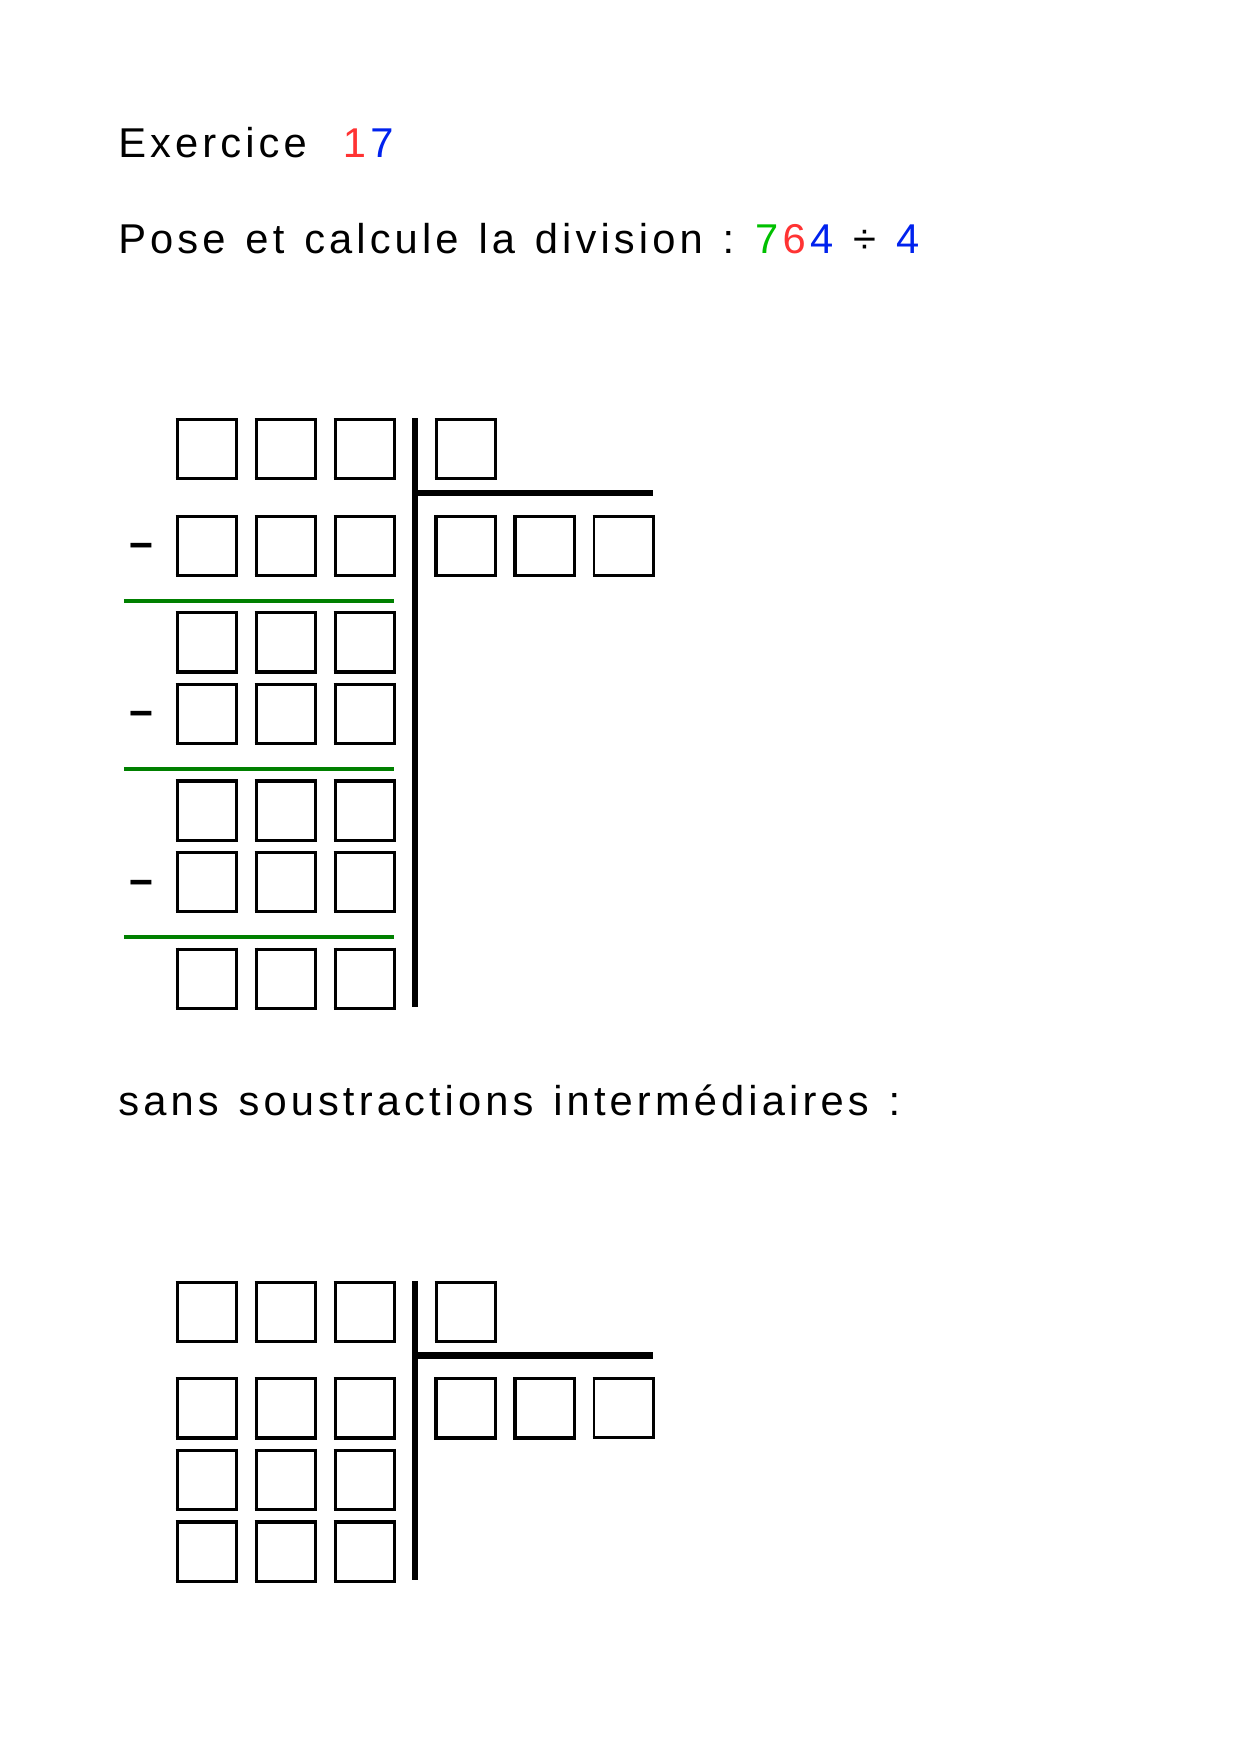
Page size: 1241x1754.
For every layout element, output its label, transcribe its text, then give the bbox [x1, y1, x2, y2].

table_header [335, 1268, 394, 1281]
table_cell [335, 586, 394, 599]
table_cell [118, 1007, 124, 1019]
table_cell [158, 586, 177, 599]
table_cell [335, 1511, 394, 1520]
table_cell [158, 1436, 177, 1449]
table_cell [236, 771, 256, 779]
table_cell [124, 1436, 157, 1449]
table_cell [236, 923, 256, 935]
table_cell [515, 779, 574, 838]
table_header [495, 1268, 515, 1281]
table_cell [236, 839, 256, 851]
table_cell [256, 502, 315, 515]
table_cell [405, 1281, 412, 1579]
table_cell [158, 910, 177, 922]
table_cell [515, 1440, 574, 1449]
table_cell [317, 611, 334, 670]
table_cell [118, 683, 124, 742]
table_cell [118, 948, 124, 1007]
table_cell [118, 574, 124, 586]
table_cell [124, 1377, 157, 1436]
table_cell [515, 1340, 574, 1352]
text Exercice 17 [118, 118, 1122, 166]
table_cell [315, 923, 335, 935]
table_cell [337, 1284, 393, 1340]
table_cell [515, 586, 574, 599]
table_cell [158, 851, 176, 910]
table_cell [394, 935, 405, 947]
table_cell [124, 1520, 157, 1579]
table_cell [396, 1449, 405, 1508]
table_cell [418, 502, 436, 515]
table_cell [497, 418, 515, 477]
table_cell [236, 1365, 256, 1377]
table_cell [594, 742, 653, 754]
table_cell [124, 418, 157, 477]
table_cell [594, 948, 653, 1007]
table_header [574, 1268, 594, 1281]
table_cell [574, 1365, 594, 1377]
table_cell [118, 851, 124, 910]
table_cell [418, 1377, 434, 1436]
table_cell [118, 490, 124, 502]
table_cell [394, 1007, 405, 1019]
table_cell [256, 913, 315, 922]
table_cell [158, 1365, 177, 1377]
table_cell [236, 502, 256, 515]
table_cell [574, 948, 594, 1007]
table_cell [124, 477, 157, 490]
table_cell [177, 939, 236, 947]
table_cell [315, 1508, 335, 1520]
table_cell [394, 477, 405, 490]
table_cell [436, 502, 495, 515]
table_cell [335, 1365, 394, 1377]
table_cell [495, 1340, 515, 1352]
table_cell [256, 1365, 315, 1377]
table_cell [497, 1281, 515, 1340]
table_cell [394, 1365, 405, 1377]
table_cell [495, 502, 515, 515]
table_cell [574, 742, 594, 754]
table_cell [177, 674, 236, 683]
table_cell [177, 490, 236, 502]
table_cell [515, 477, 574, 490]
table_cell [396, 1520, 405, 1579]
table_cell [394, 742, 405, 754]
table_cell [256, 586, 315, 599]
table_cell [158, 1377, 176, 1436]
table_cell [495, 1449, 515, 1508]
table_cell [418, 574, 436, 586]
table_cell [179, 1284, 235, 1340]
table_cell [118, 418, 124, 477]
table_cell [258, 1380, 314, 1436]
table_cell [179, 854, 235, 910]
table_cell [436, 586, 495, 599]
table_cell [118, 1377, 124, 1436]
table_cell [495, 754, 515, 767]
table_cell [394, 767, 405, 779]
table_cell − [124, 683, 157, 742]
table_cell [335, 577, 394, 586]
table_cell [124, 574, 157, 586]
table_cell [594, 910, 653, 922]
table_cell [418, 1359, 436, 1365]
table_cell [394, 1580, 405, 1592]
table_cell [594, 1340, 653, 1352]
table_cell [258, 1452, 314, 1508]
table_cell [124, 1352, 157, 1365]
table_cell [335, 913, 394, 922]
table_cell [418, 1449, 436, 1508]
table_header [495, 406, 515, 418]
table_cell [158, 683, 176, 742]
table_cell [337, 614, 393, 670]
table_cell [515, 1007, 574, 1019]
table_cell [124, 1365, 157, 1377]
table_cell [179, 1524, 235, 1579]
table_cell [317, 1281, 334, 1340]
table_cell [124, 779, 157, 838]
table_cell [497, 515, 513, 574]
table_cell [515, 1520, 574, 1579]
table_cell [335, 1583, 394, 1592]
table_cell [158, 1340, 177, 1352]
table_cell [317, 515, 334, 574]
table_cell [118, 611, 124, 670]
table_cell [394, 754, 405, 767]
table_cell [594, 586, 653, 599]
table_cell [574, 599, 594, 611]
table_cell [418, 1281, 435, 1340]
table_cell [394, 1508, 405, 1520]
text Pose et calcule la division : 764 ÷ 4 [118, 214, 1122, 262]
table_cell [118, 1508, 124, 1520]
table_cell [418, 586, 436, 599]
table_cell [394, 599, 405, 611]
table_cell [495, 910, 515, 922]
table_cell [236, 742, 256, 754]
table_cell [315, 490, 335, 502]
table_cell [405, 1580, 415, 1592]
table_cell [495, 477, 515, 490]
table_cell [256, 923, 315, 935]
table_cell [337, 1380, 393, 1436]
table_cell [177, 502, 236, 515]
table_cell [335, 939, 394, 947]
table_cell [594, 1007, 653, 1019]
table_cell [436, 480, 495, 490]
table_cell [418, 1365, 436, 1377]
table_cell [495, 839, 515, 851]
table_cell [315, 754, 335, 767]
table_cell [495, 611, 515, 670]
table_cell [335, 745, 394, 754]
table_cell [574, 1449, 594, 1508]
table_cell [594, 611, 653, 670]
table_cell [438, 421, 494, 477]
table_cell [495, 599, 515, 611]
table_cell [118, 502, 124, 515]
table_cell [118, 515, 124, 574]
table_cell [124, 939, 157, 947]
table_cell [315, 1007, 335, 1019]
table_cell [495, 1520, 515, 1579]
table_cell [315, 586, 335, 599]
table_cell [394, 490, 405, 502]
table_cell [238, 683, 255, 742]
table_cell [118, 1352, 124, 1365]
table_cell [315, 670, 335, 683]
table_cell [515, 1508, 574, 1520]
table_cell [436, 1508, 495, 1520]
table_cell [438, 518, 494, 574]
table_cell [236, 754, 256, 767]
table_cell [177, 480, 236, 490]
table_cell [495, 767, 515, 779]
table_cell [436, 1359, 495, 1365]
table_cell [515, 935, 574, 947]
table_cell [515, 851, 574, 910]
table_cell [574, 935, 594, 947]
table_cell [436, 923, 495, 935]
table_header [118, 406, 124, 418]
table_cell [574, 839, 594, 851]
table_cell [515, 418, 574, 477]
table_cell [158, 502, 177, 515]
table_header [315, 1268, 335, 1281]
table_cell [258, 1284, 314, 1340]
table_cell [256, 1583, 315, 1592]
table_cell [576, 1377, 593, 1436]
table_cell [118, 754, 124, 767]
table_cell [495, 742, 515, 754]
table_cell [158, 779, 176, 838]
table_cell [436, 1007, 495, 1019]
table_cell [158, 477, 177, 490]
table_cell [436, 496, 495, 502]
table_cell [177, 586, 236, 599]
table_cell [418, 839, 436, 851]
table_cell [258, 951, 314, 1007]
table_cell [405, 1007, 415, 1019]
table_cell [236, 1340, 256, 1352]
table_cell [258, 614, 314, 670]
table_cell [418, 779, 436, 838]
table_cell [124, 502, 157, 515]
table_cell [118, 742, 124, 754]
table_cell [574, 1436, 594, 1449]
table_cell [436, 948, 495, 1007]
table_cell [124, 1580, 157, 1592]
table_cell [335, 480, 394, 490]
table_header [653, 406, 1143, 1019]
table_cell [515, 839, 574, 851]
table_cell [256, 603, 315, 611]
table_header [653, 1268, 1143, 1592]
table_cell [256, 674, 315, 683]
table_cell [124, 1449, 157, 1508]
table_cell [124, 603, 157, 611]
table_cell [495, 683, 515, 742]
table_cell [515, 611, 574, 670]
table_cell − [124, 515, 157, 574]
table_cell [574, 1520, 594, 1579]
table_cell [515, 1365, 574, 1377]
table_cell [495, 1508, 515, 1520]
table_cell [315, 910, 335, 922]
table_cell [495, 1580, 515, 1592]
table_cell [396, 779, 405, 838]
table_cell [574, 574, 594, 586]
table_cell [594, 779, 653, 838]
table_cell [495, 948, 515, 1007]
table_cell [495, 1365, 515, 1377]
table_cell [396, 1281, 405, 1340]
table_cell [594, 1281, 653, 1340]
table_cell [594, 496, 653, 502]
table_cell [118, 910, 124, 922]
table_cell [238, 779, 255, 838]
table_cell [574, 683, 594, 742]
table_cell [118, 935, 124, 947]
table_cell [236, 1352, 256, 1365]
table_cell [515, 577, 574, 586]
table_cell [576, 515, 593, 574]
table_cell [177, 1352, 236, 1365]
table_cell [337, 854, 393, 910]
table_cell [515, 1281, 574, 1340]
table_cell [177, 1343, 236, 1352]
table_cell [124, 910, 157, 922]
table_cell [438, 1380, 494, 1436]
table_cell [418, 670, 436, 683]
table_cell [177, 1365, 236, 1377]
table_header [515, 406, 574, 418]
table_cell [495, 1359, 515, 1365]
table_header [177, 1268, 236, 1281]
table_cell [415, 1007, 436, 1019]
table_cell [258, 783, 314, 838]
table_cell [436, 670, 495, 683]
table_cell [158, 490, 177, 502]
table_cell [495, 779, 515, 838]
table_cell [118, 477, 124, 490]
table_cell [396, 683, 405, 742]
table_cell [118, 1520, 124, 1579]
table_cell [315, 603, 335, 611]
table_cell [396, 515, 405, 574]
table_cell [317, 851, 334, 910]
table_cell [396, 948, 405, 1007]
table_cell [256, 771, 315, 779]
table_cell [394, 574, 405, 586]
table_cell [436, 1449, 495, 1508]
table_cell [238, 948, 255, 1007]
table_cell [315, 1340, 335, 1352]
table_cell [396, 418, 405, 477]
table_cell [594, 670, 653, 683]
table_cell [315, 574, 335, 586]
table_cell [335, 1440, 394, 1449]
table_cell [236, 1007, 256, 1019]
table_cell [574, 1281, 594, 1340]
table_cell [594, 839, 653, 851]
table_cell [118, 923, 124, 935]
table_cell [394, 586, 405, 599]
table_cell [574, 496, 594, 502]
table_cell [317, 948, 334, 1007]
table_cell [495, 1436, 515, 1449]
table_cell [394, 1340, 405, 1352]
table_cell [436, 577, 495, 586]
table_cell [594, 418, 653, 477]
table_cell [179, 518, 235, 574]
table_cell [256, 1010, 315, 1019]
table_header [594, 406, 653, 418]
table_cell [158, 603, 177, 611]
table_cell [438, 1284, 494, 1340]
table_cell [574, 418, 594, 477]
table_cell [317, 779, 334, 838]
table_header [436, 1268, 495, 1281]
table_cell [515, 1449, 574, 1508]
table_cell [574, 1580, 594, 1592]
table_cell [179, 783, 235, 838]
table_cell [335, 490, 394, 502]
table_cell [236, 603, 256, 611]
table_cell [256, 745, 315, 754]
table_cell [515, 502, 574, 515]
table_cell [124, 586, 157, 599]
table_cell [158, 1449, 176, 1508]
table_cell [594, 935, 653, 947]
table_cell [337, 1452, 393, 1508]
table_header [436, 406, 495, 418]
table_cell [158, 1580, 177, 1592]
table_cell [179, 951, 235, 1007]
table_cell [315, 1436, 335, 1449]
table_cell [515, 948, 574, 1007]
table_cell [158, 515, 176, 574]
table_cell [177, 771, 236, 779]
table_cell [238, 1449, 255, 1508]
table_cell [495, 670, 515, 683]
table_cell [256, 939, 315, 947]
table_cell [418, 683, 436, 742]
table_cell [118, 1281, 124, 1340]
table_cell [436, 1365, 495, 1377]
table_cell [335, 923, 394, 935]
table_cell [124, 742, 157, 754]
table_cell [594, 754, 653, 767]
table_cell [436, 1343, 495, 1352]
table_header [515, 1268, 574, 1281]
table_cell [236, 939, 256, 947]
table_cell [418, 1436, 436, 1449]
table_cell [118, 1365, 124, 1377]
table_cell [594, 477, 653, 490]
table_header [118, 1268, 124, 1281]
table_cell [418, 1340, 436, 1352]
table_cell [574, 586, 594, 599]
table_header [594, 1268, 653, 1281]
table_cell [337, 951, 393, 1007]
table_cell [317, 1449, 334, 1508]
table_cell [405, 418, 412, 1007]
table_cell [236, 586, 256, 599]
table_cell [418, 742, 436, 754]
table_cell [124, 771, 157, 779]
table_cell [236, 670, 256, 683]
table_cell [418, 767, 436, 779]
table_cell [515, 599, 574, 611]
table_cell [124, 754, 157, 767]
table_cell [418, 418, 435, 477]
table_header [236, 1268, 256, 1281]
table_cell [258, 686, 314, 742]
table_cell [495, 574, 515, 586]
table_cell [158, 771, 177, 779]
table_cell [118, 839, 124, 851]
table_cell [158, 839, 177, 851]
table_cell [335, 1343, 394, 1352]
table_cell [495, 586, 515, 599]
table_cell [158, 754, 177, 767]
table_cell [574, 779, 594, 838]
table_cell [256, 754, 315, 767]
table_cell [335, 674, 394, 683]
table_cell [574, 502, 594, 515]
table_cell [394, 670, 405, 683]
table_cell [396, 611, 405, 670]
table_cell [177, 745, 236, 754]
table_cell [436, 611, 495, 670]
table_header [415, 406, 436, 418]
table_cell [515, 1580, 574, 1592]
table_header [236, 406, 256, 418]
table_cell [594, 599, 653, 611]
table_cell [158, 1007, 177, 1019]
table_cell [574, 1007, 594, 1019]
text sans soustractions intermédiaires : [118, 1077, 1122, 1220]
table_cell [594, 1449, 653, 1508]
table_cell [574, 670, 594, 683]
table_cell [177, 913, 236, 922]
table_cell [594, 923, 653, 935]
table_cell [236, 490, 256, 502]
table_cell [337, 686, 393, 742]
table_cell [179, 1380, 235, 1436]
table_cell [335, 1010, 394, 1019]
table_cell [337, 783, 393, 838]
table_header [335, 406, 394, 418]
table_cell [515, 683, 574, 742]
table_cell [118, 1340, 124, 1352]
table_cell [436, 599, 495, 611]
table_cell [317, 1520, 334, 1579]
table_header [177, 406, 236, 418]
table_cell [236, 910, 256, 922]
table_cell [595, 1380, 652, 1436]
table_cell [317, 418, 334, 477]
table_header [394, 406, 405, 418]
table_header [315, 406, 335, 418]
table_cell [515, 910, 574, 922]
table_header [124, 406, 157, 418]
table_header [405, 406, 415, 418]
table_cell [594, 1439, 653, 1449]
table_cell [594, 1359, 653, 1365]
table_cell [124, 1007, 157, 1019]
table_cell [118, 1580, 124, 1592]
table_cell [124, 948, 157, 1007]
table_cell [124, 1340, 157, 1352]
table_cell [179, 421, 235, 477]
table_cell [236, 1508, 256, 1520]
table_cell [595, 518, 652, 574]
table_cell [179, 1452, 235, 1508]
table_cell [118, 670, 124, 683]
table_cell [415, 1580, 436, 1592]
table_cell [158, 1281, 176, 1340]
table_header [405, 1268, 415, 1281]
table_cell [236, 1580, 256, 1592]
table_cell [418, 599, 436, 611]
table_cell [418, 1520, 436, 1579]
table_cell [394, 1436, 405, 1449]
table_cell [179, 686, 235, 742]
table_cell [594, 851, 653, 910]
table_cell [418, 611, 436, 670]
table_cell [124, 670, 157, 683]
table_cell [256, 842, 315, 851]
table_cell [495, 935, 515, 947]
table_cell [594, 767, 653, 779]
table_cell [495, 923, 515, 935]
table_cell [436, 779, 495, 838]
table_cell [177, 577, 236, 586]
table_cell [315, 939, 335, 947]
table_cell [574, 1340, 594, 1352]
table_cell [337, 518, 393, 574]
table_cell [436, 910, 495, 922]
table_cell [315, 839, 335, 851]
table_cell [315, 771, 335, 779]
table_cell [495, 1007, 515, 1019]
table_cell [315, 1580, 335, 1592]
table_cell [118, 767, 124, 779]
table_cell [256, 1511, 315, 1520]
table_cell [418, 923, 436, 935]
table_cell [315, 742, 335, 754]
table_cell [158, 611, 176, 670]
table_cell [238, 418, 255, 477]
table_cell [436, 754, 495, 767]
table_cell [497, 1377, 513, 1436]
table_cell [574, 1508, 594, 1520]
table_cell [124, 1281, 157, 1340]
table_cell − [124, 851, 157, 910]
table_cell [594, 1580, 653, 1592]
table_cell [236, 1436, 256, 1449]
table_cell [517, 518, 573, 574]
table_cell [238, 611, 255, 670]
table_cell [436, 839, 495, 851]
table_cell [258, 1524, 314, 1579]
table_cell [315, 477, 335, 490]
table_cell [256, 1440, 315, 1449]
table_header [394, 1268, 405, 1281]
table_header [158, 1268, 177, 1281]
table_cell [158, 1520, 176, 1579]
table_cell [317, 683, 334, 742]
table_cell [335, 754, 394, 767]
table_cell [258, 518, 314, 574]
table_cell [335, 771, 394, 779]
table_cell [574, 1359, 594, 1365]
table_cell [236, 477, 256, 490]
table_cell [335, 502, 394, 515]
table_cell [436, 1520, 495, 1579]
table_cell [177, 1440, 236, 1449]
table_cell [394, 502, 405, 515]
table_cell [394, 839, 405, 851]
table_cell [436, 767, 495, 779]
table_cell [594, 1365, 653, 1377]
table_cell [177, 754, 236, 767]
table_cell [436, 1580, 495, 1592]
table_cell [158, 418, 176, 477]
table_cell [158, 1508, 177, 1520]
table_cell [177, 923, 236, 935]
table_cell [177, 1010, 236, 1019]
table_cell [418, 935, 436, 947]
table_cell [258, 854, 314, 910]
table_cell [256, 1343, 315, 1352]
table_cell [238, 1377, 255, 1436]
table_cell [337, 421, 393, 477]
table_cell [418, 910, 436, 922]
table_cell [118, 586, 124, 599]
table_cell [158, 1352, 177, 1365]
table_cell [118, 1449, 124, 1508]
table_cell [418, 477, 436, 490]
table_cell [574, 851, 594, 910]
table_cell [238, 1520, 255, 1579]
table_cell [315, 1352, 335, 1365]
table_cell [118, 599, 124, 611]
table_cell [158, 939, 177, 947]
table_cell [418, 496, 436, 502]
table_cell [256, 1352, 315, 1365]
table_cell [436, 1440, 495, 1449]
table_cell [515, 767, 574, 779]
table_cell [394, 910, 405, 922]
table_header [415, 1268, 436, 1281]
table_cell [177, 603, 236, 611]
table_cell [594, 683, 653, 742]
table_cell [594, 1508, 653, 1520]
table_cell [236, 574, 256, 586]
table_cell [256, 490, 315, 502]
table_cell [337, 1524, 393, 1579]
table_cell [515, 923, 574, 935]
table_cell [158, 948, 176, 1007]
table_cell [436, 851, 495, 910]
table_cell [335, 842, 394, 851]
table_cell [574, 923, 594, 935]
table_cell [335, 1352, 394, 1365]
table_cell [396, 851, 405, 910]
table_cell [495, 851, 515, 910]
table_cell [515, 496, 574, 502]
table_cell [124, 611, 157, 670]
table_cell [418, 1508, 436, 1520]
table_cell [574, 754, 594, 767]
table_cell [418, 754, 436, 767]
table_cell [317, 1377, 334, 1436]
table_cell [158, 574, 177, 586]
table_cell [124, 490, 157, 502]
table_cell [124, 923, 157, 935]
table_cell [436, 935, 495, 947]
table_cell [158, 670, 177, 683]
table_cell [594, 577, 653, 586]
table_cell [394, 923, 405, 935]
table_cell [177, 842, 236, 851]
table_cell [574, 611, 594, 670]
table_cell [396, 1377, 405, 1436]
table_cell [594, 1520, 653, 1579]
table_cell [418, 851, 436, 910]
table_cell [177, 1583, 236, 1592]
table_cell [124, 1508, 157, 1520]
table_cell [238, 1281, 255, 1340]
table_cell [394, 1352, 405, 1365]
table_cell [418, 515, 434, 574]
table_cell [177, 1511, 236, 1520]
table_cell [515, 742, 574, 754]
table_cell [179, 614, 235, 670]
table_cell [158, 923, 177, 935]
table_cell [256, 577, 315, 586]
table_cell [258, 421, 314, 477]
table_cell [436, 683, 495, 742]
table_cell [118, 779, 124, 838]
table_cell [118, 1436, 124, 1449]
table_header [574, 406, 594, 418]
table_cell [124, 839, 157, 851]
table_cell [574, 477, 594, 490]
table_cell [256, 480, 315, 490]
table_cell [594, 502, 653, 515]
table_cell [158, 742, 177, 754]
table_cell [515, 754, 574, 767]
table_cell [436, 742, 495, 754]
table_header [256, 406, 315, 418]
table_cell [238, 851, 255, 910]
table_cell [315, 1365, 335, 1377]
table_cell [574, 910, 594, 922]
table_cell [315, 502, 335, 515]
table_cell [574, 767, 594, 779]
table_cell [335, 603, 394, 611]
table_cell [515, 670, 574, 683]
table_header [158, 406, 177, 418]
table_cell [495, 496, 515, 502]
table_header [124, 1268, 157, 1281]
table_cell [515, 1359, 574, 1365]
table_cell [418, 948, 436, 1007]
table_header [256, 1268, 315, 1281]
table_cell [238, 515, 255, 574]
table_cell [517, 1380, 573, 1436]
